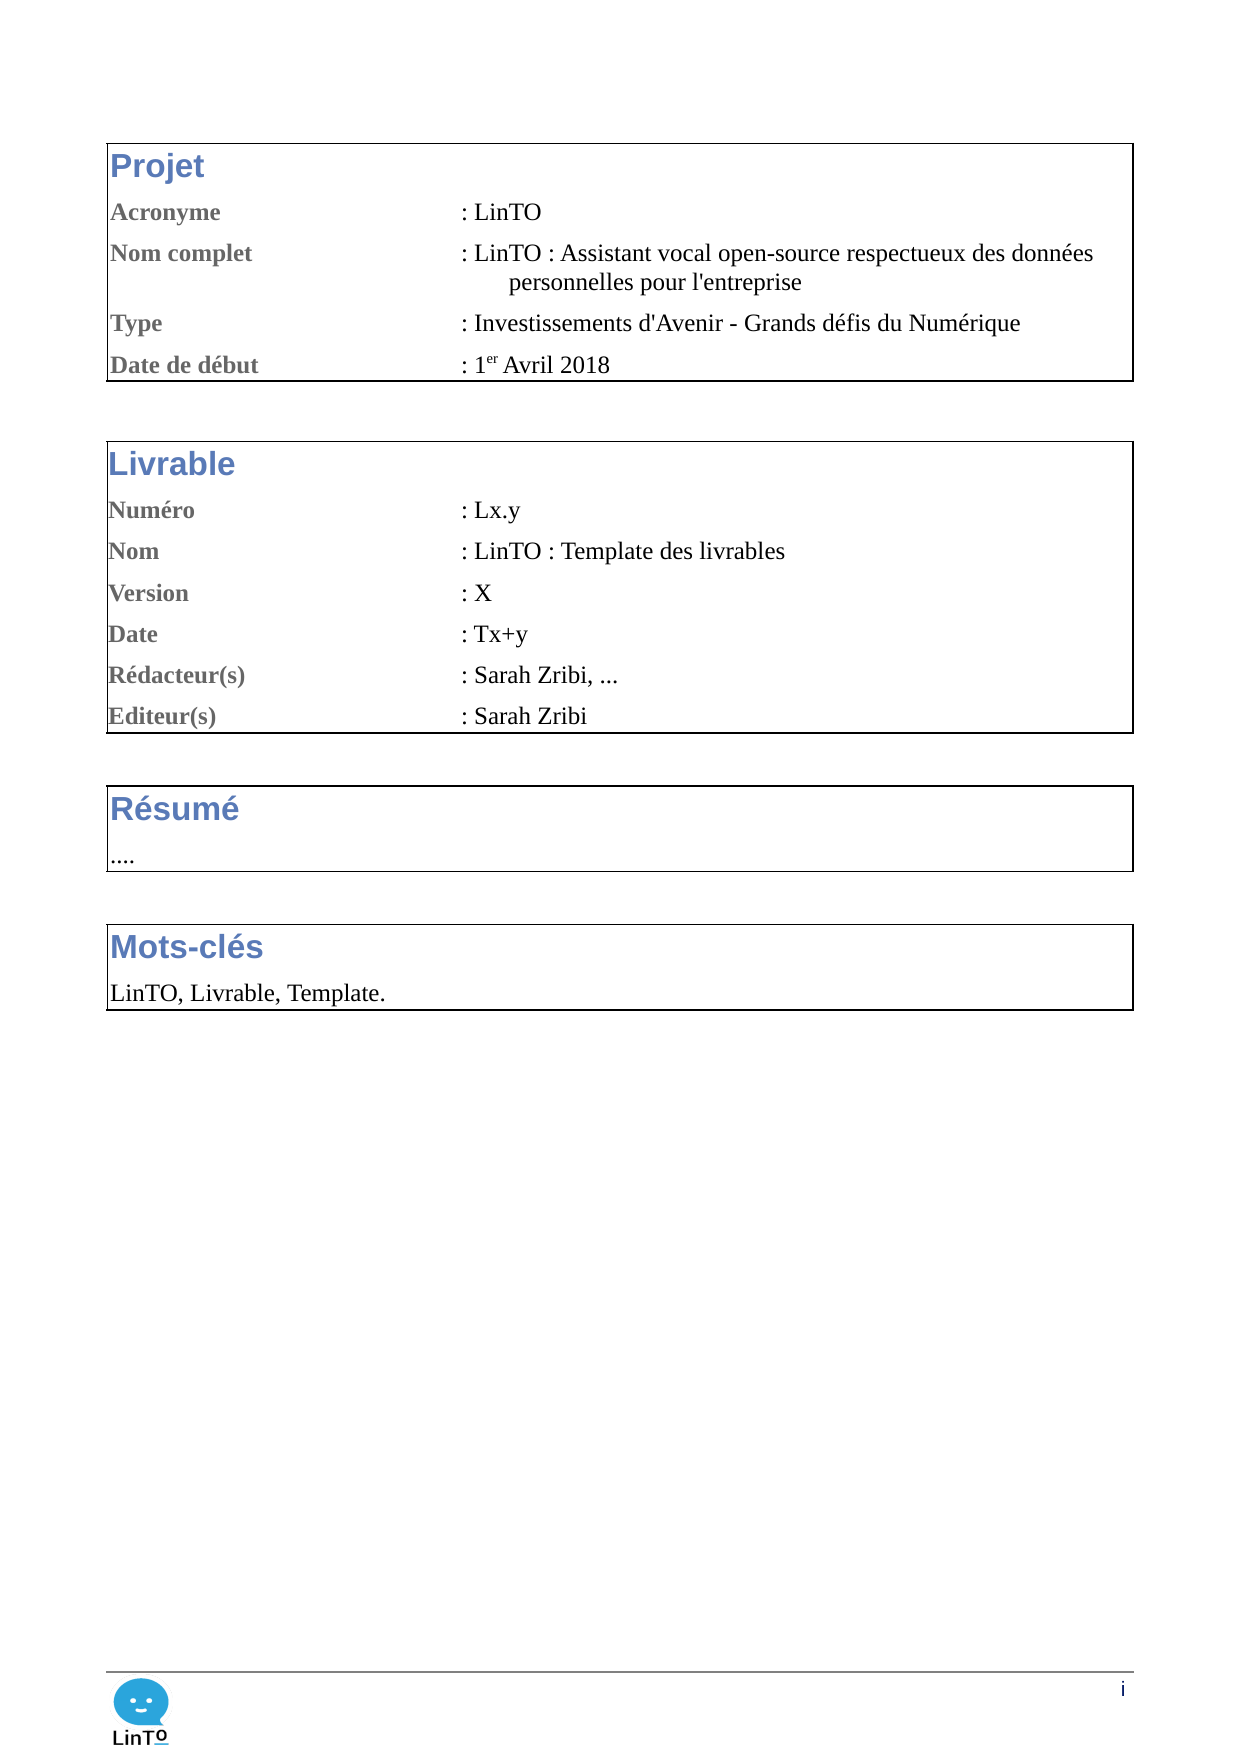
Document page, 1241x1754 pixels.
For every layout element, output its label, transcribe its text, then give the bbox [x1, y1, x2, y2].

text Version : X [108, 574, 1132, 606]
text Acronyme : LinTO [108, 193, 1132, 226]
text Date : Tx+y [108, 615, 1132, 648]
text Projet [108, 144, 1132, 185]
picture [109, 1674, 173, 1745]
text Nom : LinTO : Template des livrables [108, 533, 1132, 565]
text .... [108, 836, 1132, 871]
text Type : Investissements d'Avenir - Grands défis du Numérique [108, 305, 1132, 337]
text Numéro : Lx.y [108, 492, 1132, 524]
text Date de début : 1er Avril 2018 [108, 346, 1132, 380]
text LinTO, Livrable, Template. [108, 974, 1132, 1009]
text Nom complet : LinTO : Assistant vocal open-source respectueux des données personnelles pour l'entreprise [108, 235, 1132, 296]
text Rédacteur(s) : Sarah Zribi, ... [108, 657, 1132, 689]
text Editeur(s) : Sarah Zribi [108, 698, 1132, 732]
text Résumé [108, 787, 1132, 827]
text Livrable [108, 442, 1132, 483]
text Mots-clés [108, 925, 1132, 966]
